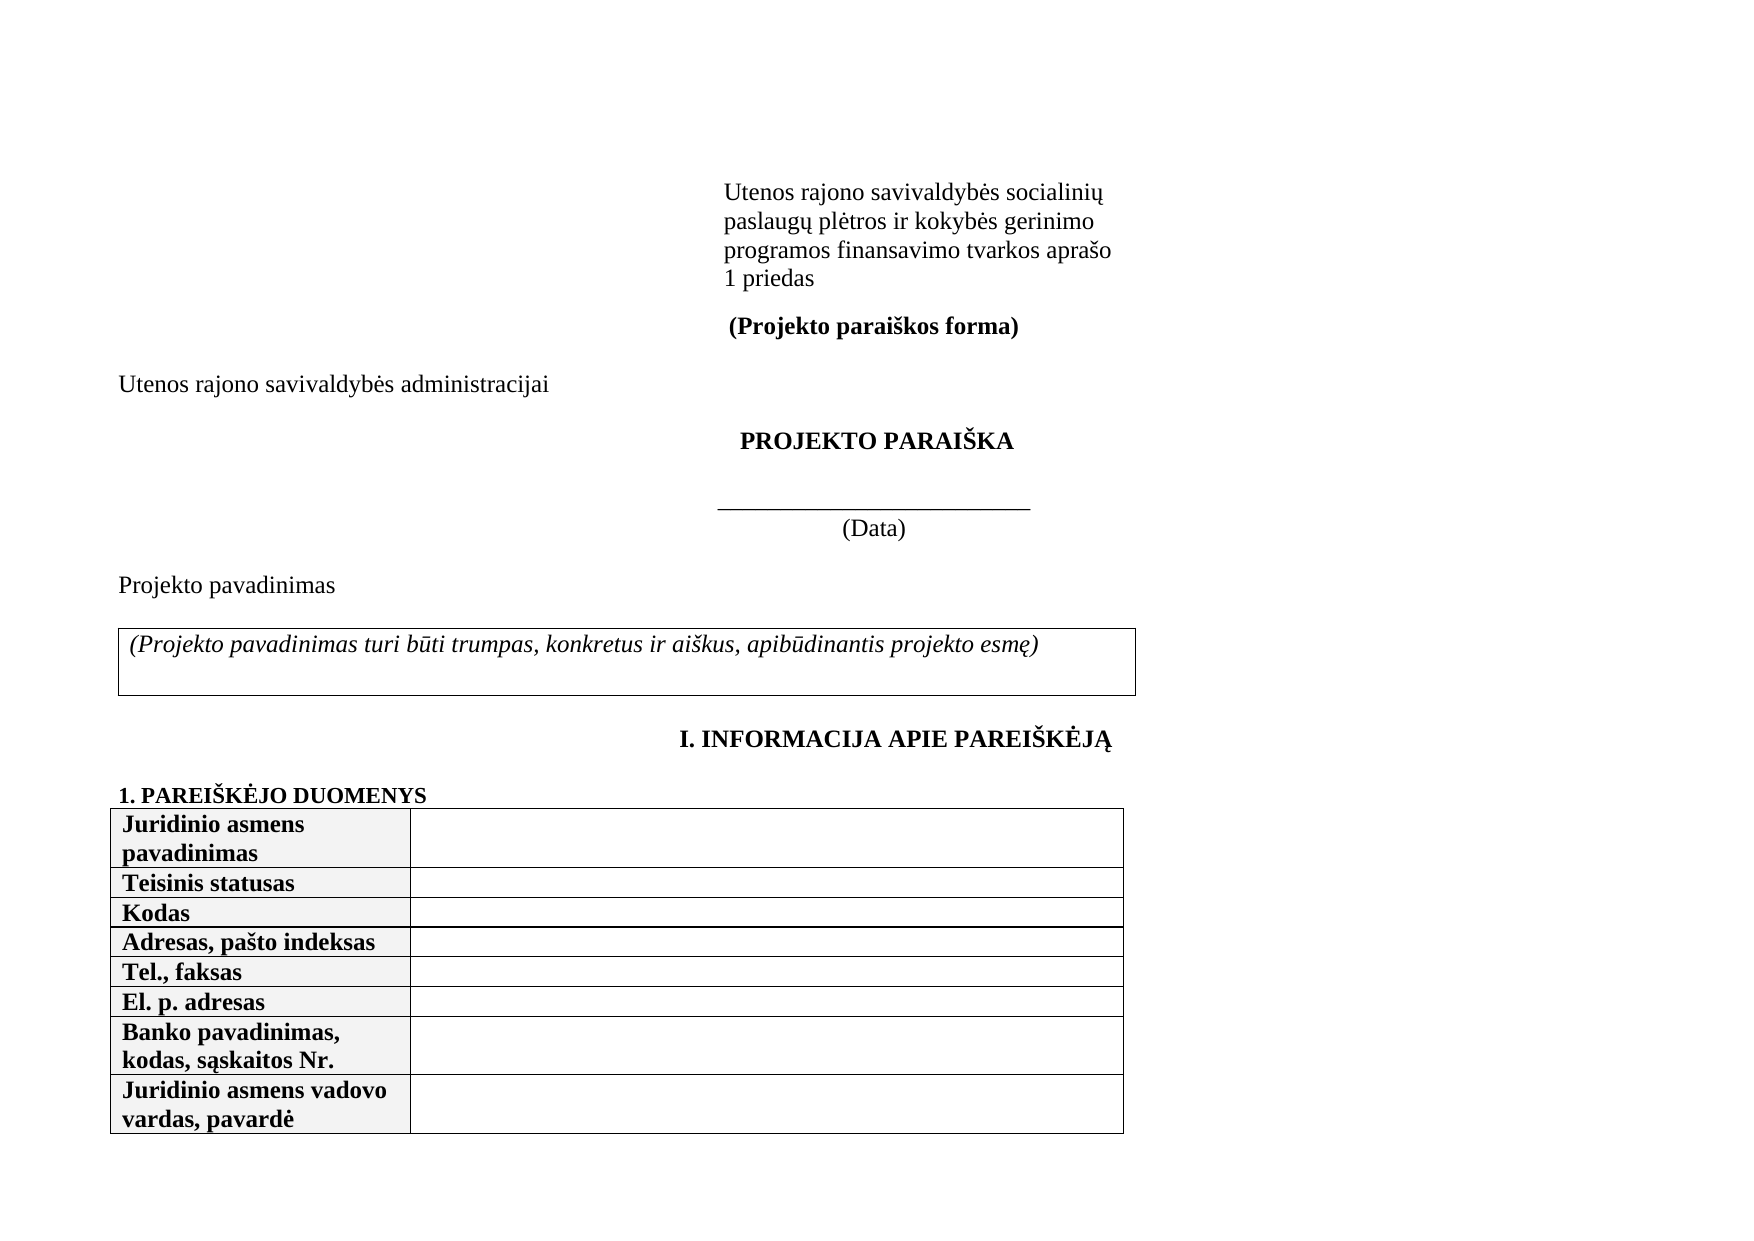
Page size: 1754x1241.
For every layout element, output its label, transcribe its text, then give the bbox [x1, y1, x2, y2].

table_header [411, 809, 1123, 867]
table_cell [411, 898, 1123, 926]
text Projekto pavadinimas [118, 570, 1636, 599]
table_cell Juridinio asmens vadovo vardas, pavardė [111, 1075, 410, 1133]
text PROJEKTO PARAIŠKA [118, 426, 1636, 455]
table_cell [411, 868, 1123, 897]
text Utenos rajono savivaldybės administracijai [118, 369, 1636, 398]
table_header (Projekto pavadinimas turi būti trumpas, konkretus ir aiškus, apibūdinantis projekto esmę) [119, 629, 1135, 695]
text (Data) [118, 513, 1636, 541]
table_cell [411, 957, 1123, 986]
table_cell El. p. adresas [111, 987, 410, 1016]
table_cell Banko pavadinimas, kodas, sąskaitos Nr. [111, 1017, 410, 1074]
text _________________________ [118, 484, 1636, 513]
table_cell Kodas [111, 898, 410, 926]
text Utenos rajono savivaldybės socialinių [723, 177, 1636, 206]
table_cell [411, 928, 1123, 956]
text 1. PAREIŠKĖJO DUOMENYS [118, 782, 1636, 808]
table_cell Adresas, pašto indeksas [111, 928, 410, 956]
table_cell [411, 1017, 1123, 1074]
table_header Juridinio asmens pavadinimas [111, 809, 410, 867]
text I. INFORMACIJA APIE PAREIŠKĖJĄ [156, 724, 1636, 753]
table_cell [411, 1075, 1123, 1133]
text paslaugų plėtros ir kokybės gerinimo [723, 206, 1636, 235]
table_cell Tel., faksas [111, 957, 410, 986]
text 1 priedas [723, 263, 1636, 292]
table_cell Teisinis statusas [111, 868, 410, 897]
table_cell [411, 987, 1123, 1016]
text (Projekto paraiškos forma) [118, 311, 1636, 340]
text programos finansavimo tvarkos aprašo [723, 235, 1636, 263]
